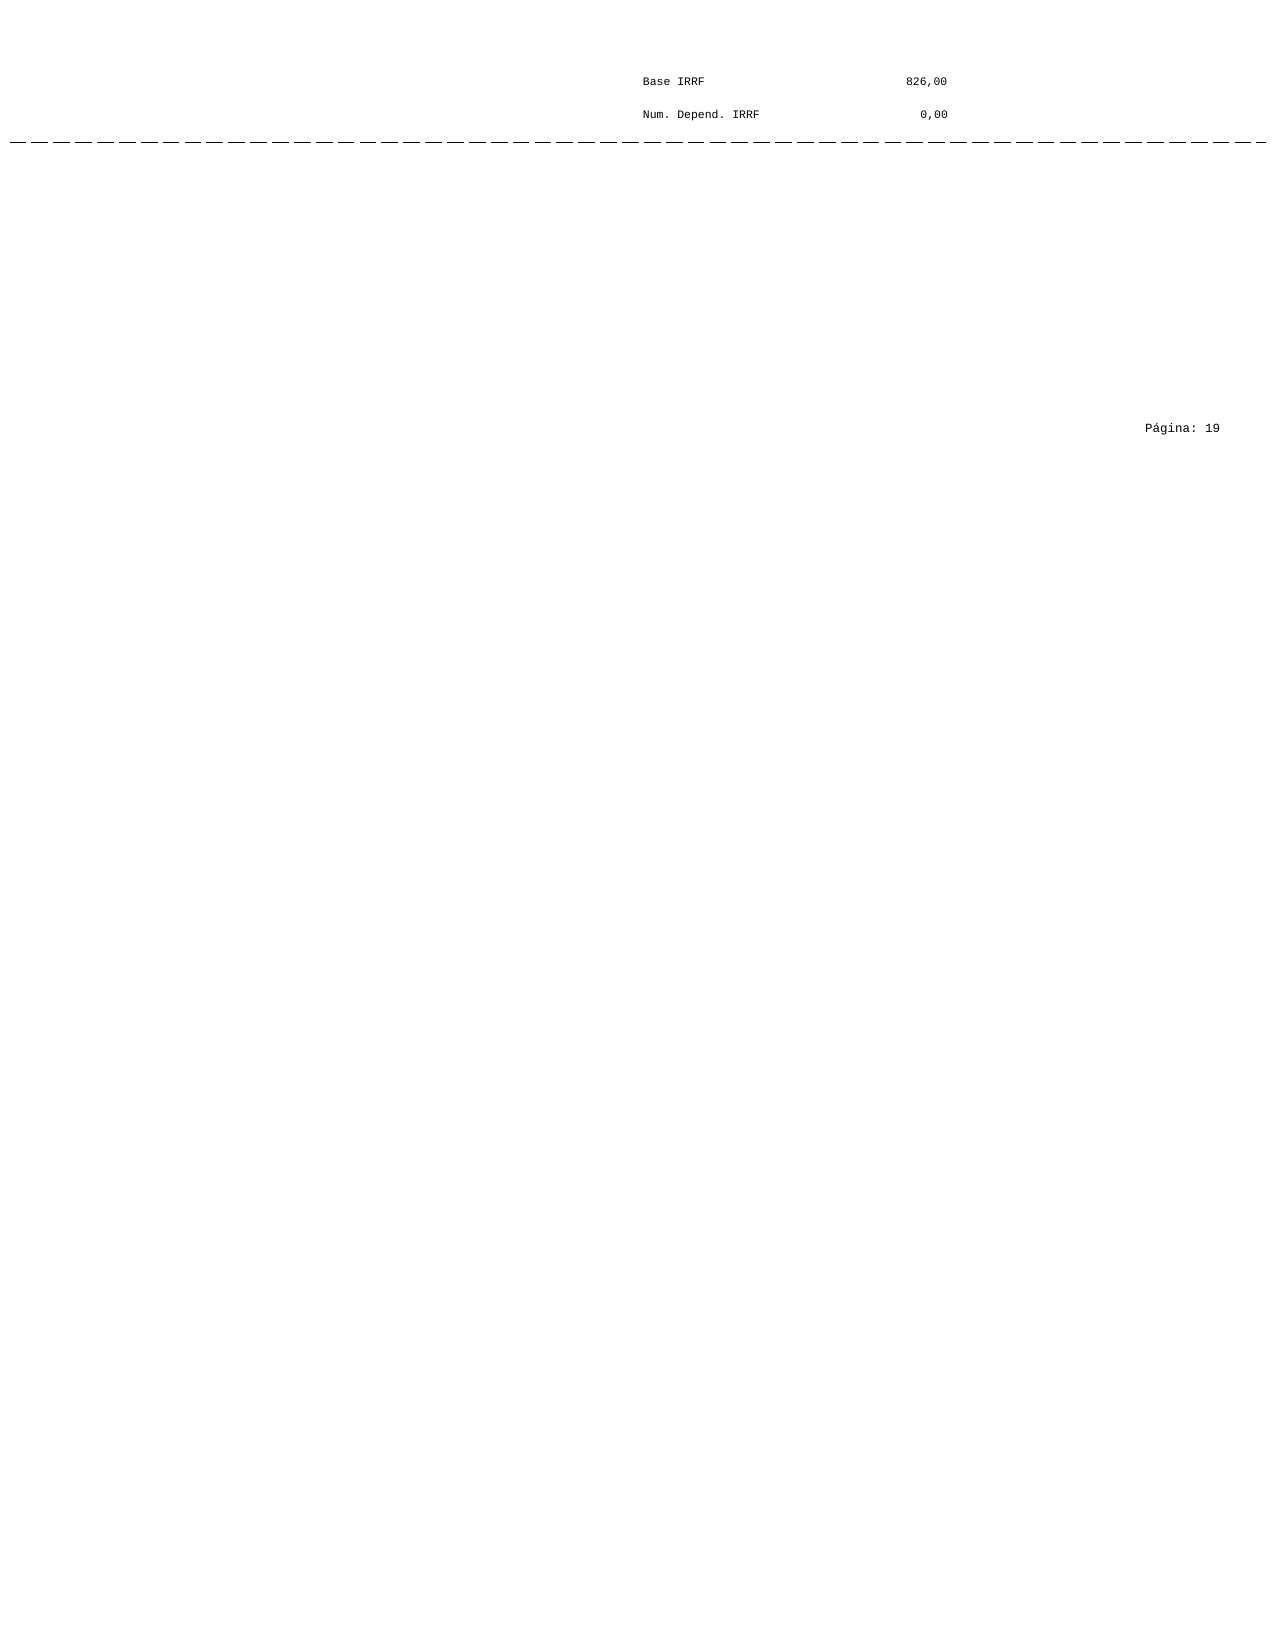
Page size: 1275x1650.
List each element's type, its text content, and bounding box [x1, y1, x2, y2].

table_cell [956, 75, 1177, 108]
table_cell Num. Depend. IRRF [562, 108, 906, 142]
table_cell [1177, 108, 1266, 142]
table_cell Base IRRF [562, 75, 906, 108]
table_cell [10, 75, 435, 108]
table_cell 0,00 [906, 108, 956, 142]
table_cell [1177, 75, 1266, 108]
table_cell [10, 108, 435, 142]
table_cell [956, 108, 1177, 142]
table_cell [435, 108, 562, 142]
table_cell 826,00 [906, 75, 956, 108]
table_cell [435, 75, 562, 108]
